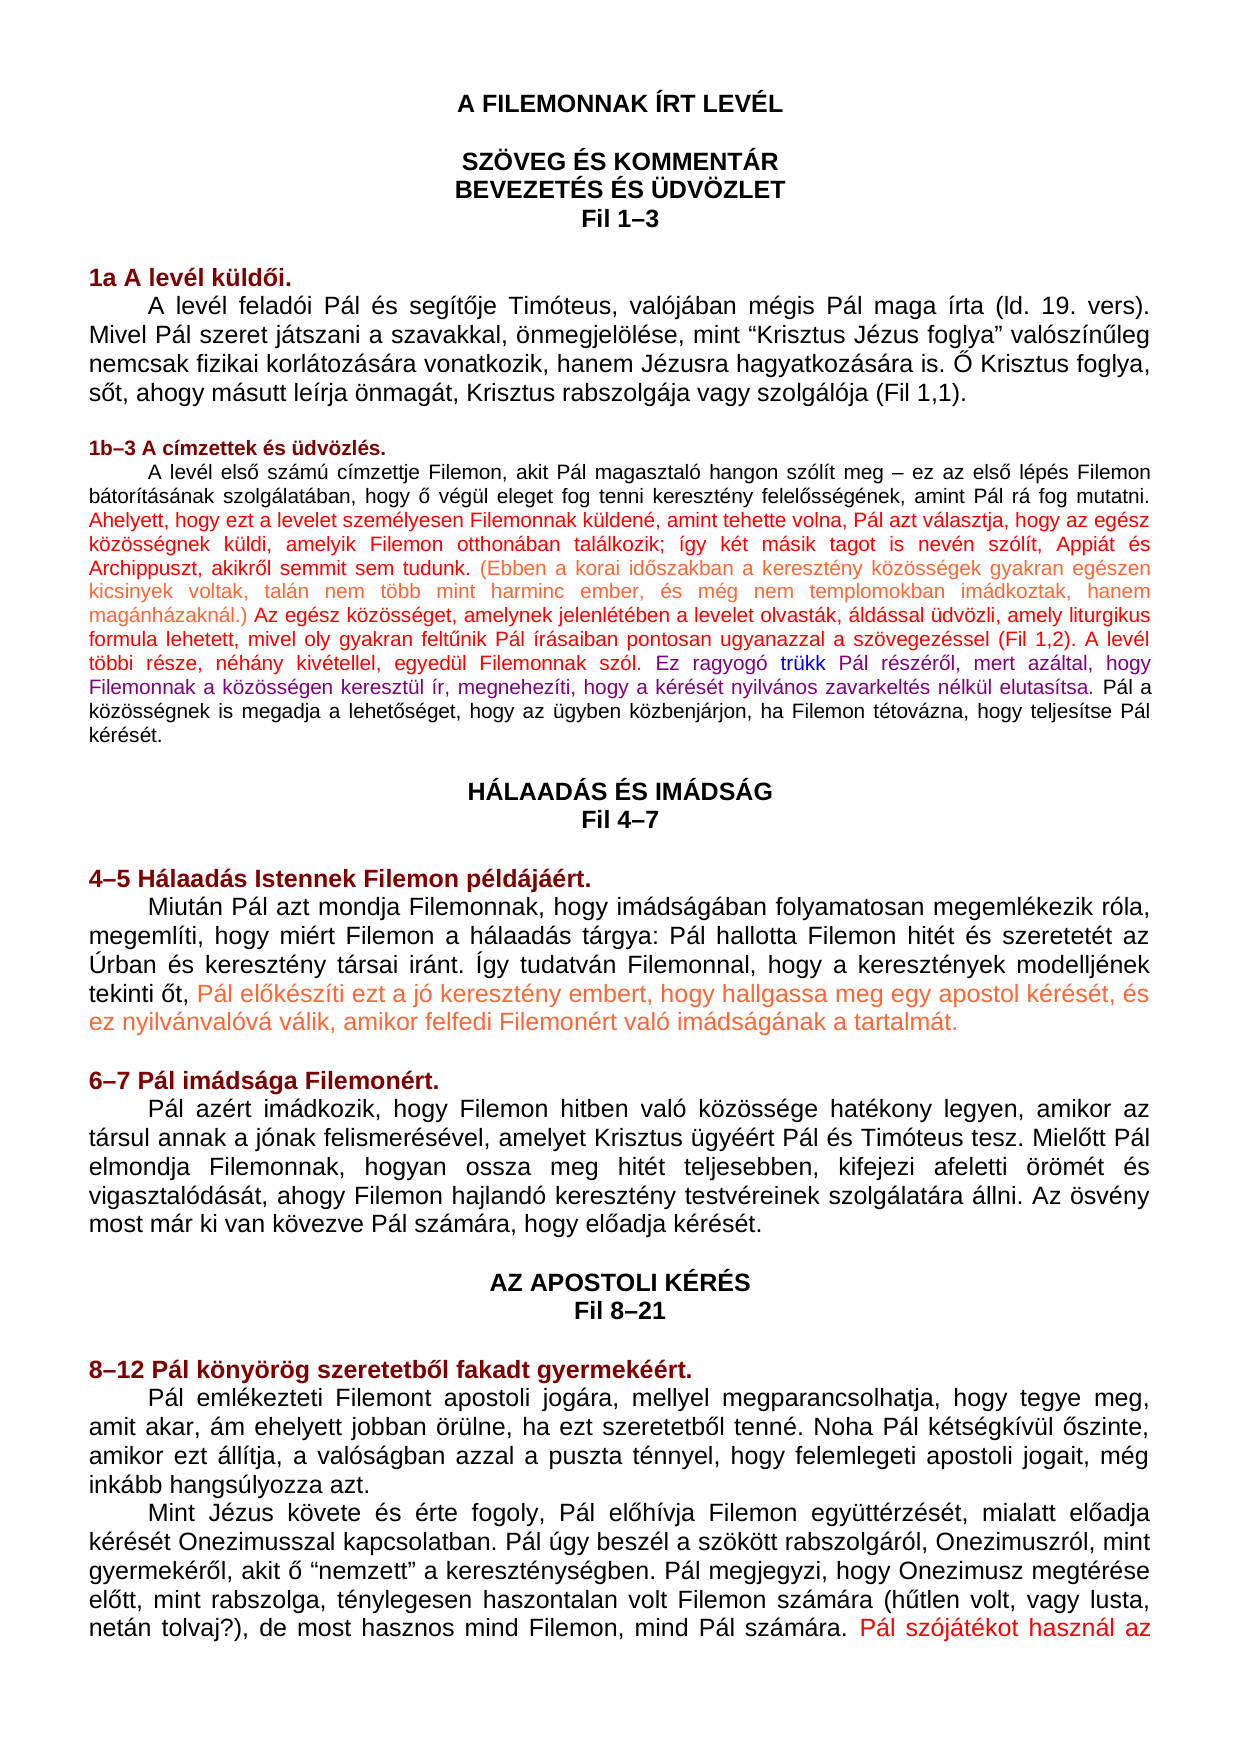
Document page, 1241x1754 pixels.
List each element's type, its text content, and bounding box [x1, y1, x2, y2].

text 1b–3 A címzettek és üdvözlés. [88, 436, 1152, 460]
text Pál azért imádkozik, hogy Filemon hitben való közössége hatékony legyen, amikor az társul annak a jónak felismerésével, amelyet Krisztus ügyéért Pál és Timóteus tesz. Mielőtt Pál elmondja Filemonnak, hogyan ossza meg hitét teljesebben, kifejezi afeletti örömét és vigasztalódását, ahogy Filemon hajlandó keresztény testvéreinek szolgálatára állni. Az ösvény most már ki van kövezve Pál számára, hogy előadja kérését. [88, 1094, 1152, 1238]
text 1a A levél küldői. [88, 262, 1152, 291]
text Mint Jézus követe és érte fogoly, Pál előhívja Filemon együttérzését, mialatt előadja kérését Onezimusszal kapcsolatban. Pál úgy beszél a szökött rabszolgáról, Onezimuszról, mint gyermekéről, akit ő “nemzett” a kereszténységben. Pál megjegyzi, hogy Onezimusz megtérése előtt, mint rabszolga, ténylegesen haszontalan volt Filemon számára (hűtlen volt, vagy lusta, netán tolvaj?), de most hasznos mind Filemon, mind Pál számára. Pál szójátékot használ az [88, 1498, 1152, 1642]
text HÁLAADÁS ÉS IMÁDSÁG Fil 4–7 [88, 777, 1152, 834]
text AZ APOSTOLI KÉRÉS Fil 8–21 [88, 1268, 1152, 1325]
text A levél első számú címzettje Filemon, akit Pál magasztaló hangon szólít meg – ez az első lépés Filemon bátorításának szolgálatában, hogy ő végül eleget fog tenni keresztény felelősségének, amint Pál rá fog mutatni. Ahelyett, hogy ezt a levelet személyesen Filemonnak küldené, amint tehette volna, Pál azt választja, hogy az egész közösségnek küldi, amelyik Filemon otthonában találkozik; így két másik tagot is nevén szólít, Appiát és Archippuszt, akikről semmit sem tudunk. (Ebben a korai időszakban a keresztény közösségek gyakran egészen kicsinyek voltak, talán nem több mint harminc ember, és még nem templomokban imádkoztak, hanem magánházaknál.) Az egész közösséget, amelynek jelenlétében a levelet olvasták, áldással üdvözli, amely liturgikus formula lehetett, mivel oly gyakran feltűnik Pál írásaiban pontosan ugyanazzal a szövegezéssel (Fil 1,2). A levél többi része, néhány kivétellel, egyedül Filemonnak szól. Ez ragyogó trükk Pál részéről, mert azáltal, hogy Filemonnak a közösségen keresztül ír, megnehezíti, hogy a kérését nyilvános zavarkeltés nélkül elutasítsa. Pál a közösségnek is megadja a lehetőséget, hogy az ügyben közbenjárjon, ha Filemon tétovázna, hogy teljesítse Pál kérését. [88, 460, 1152, 747]
text 4–5 Hálaadás Istennek Filemon példájáért. [88, 864, 1152, 892]
text Pál emlékezteti Filemont apostoli jogára, mellyel megparancsolhatja, hogy tegye meg, amit akar, ám ehelyett jobban örülne, ha ezt szeretetből tenné. Noha Pál kétségkívül őszinte, amikor ezt állítja, a valóságban azzal a puszta ténnyel, hogy felemlegeti apostoli jogait, még inkább hangsúlyozza azt. [88, 1383, 1152, 1498]
text SZÖVEG ÉS KOMMENTÁR BEVEZETÉS ÉS ÜDVÖZLET Fil 1–3 [88, 147, 1152, 233]
text A levél feladói Pál és segítője Timóteus, valójában mégis Pál maga írta (ld. 19. vers). Mivel Pál szeret játszani a szavakkal, önmegjelölése, mint “Krisztus Jézus foglya” valószínűleg nemcsak fizikai korlátozására vonatkozik, hanem Jézusra hagyatkozására is. Ő Krisztus foglya, sőt, ahogy másutt leírja önmagát, Krisztus rabszolgája vagy szolgálója (Fil 1,1). [88, 291, 1152, 406]
text Miután Pál azt mondja Filemonnak, hogy imádságában folyamatosan megemlékezik róla, megemlíti, hogy miért Filemon a hálaadás tárgya: Pál hallotta Filemon hitét és szeretetét az Úrban és keresztény társai iránt. Így tudatván Filemonnal, hogy a keresztények modelljének tekinti őt, Pál előkészíti ezt a jó keresztény embert, hogy hallgassa meg egy apostol kérését, és ez nyilvánvalóvá válik, amikor felfedi Filemonért való imádságának a tartalmát. [88, 892, 1152, 1036]
text A FILEMONNAK ÍRT LEVÉL [88, 88, 1152, 117]
text 8–12 Pál könyörög szeretetből fakadt gyermekéért. [88, 1354, 1152, 1383]
text 6–7 Pál imádsága Filemonért. [88, 1066, 1152, 1094]
